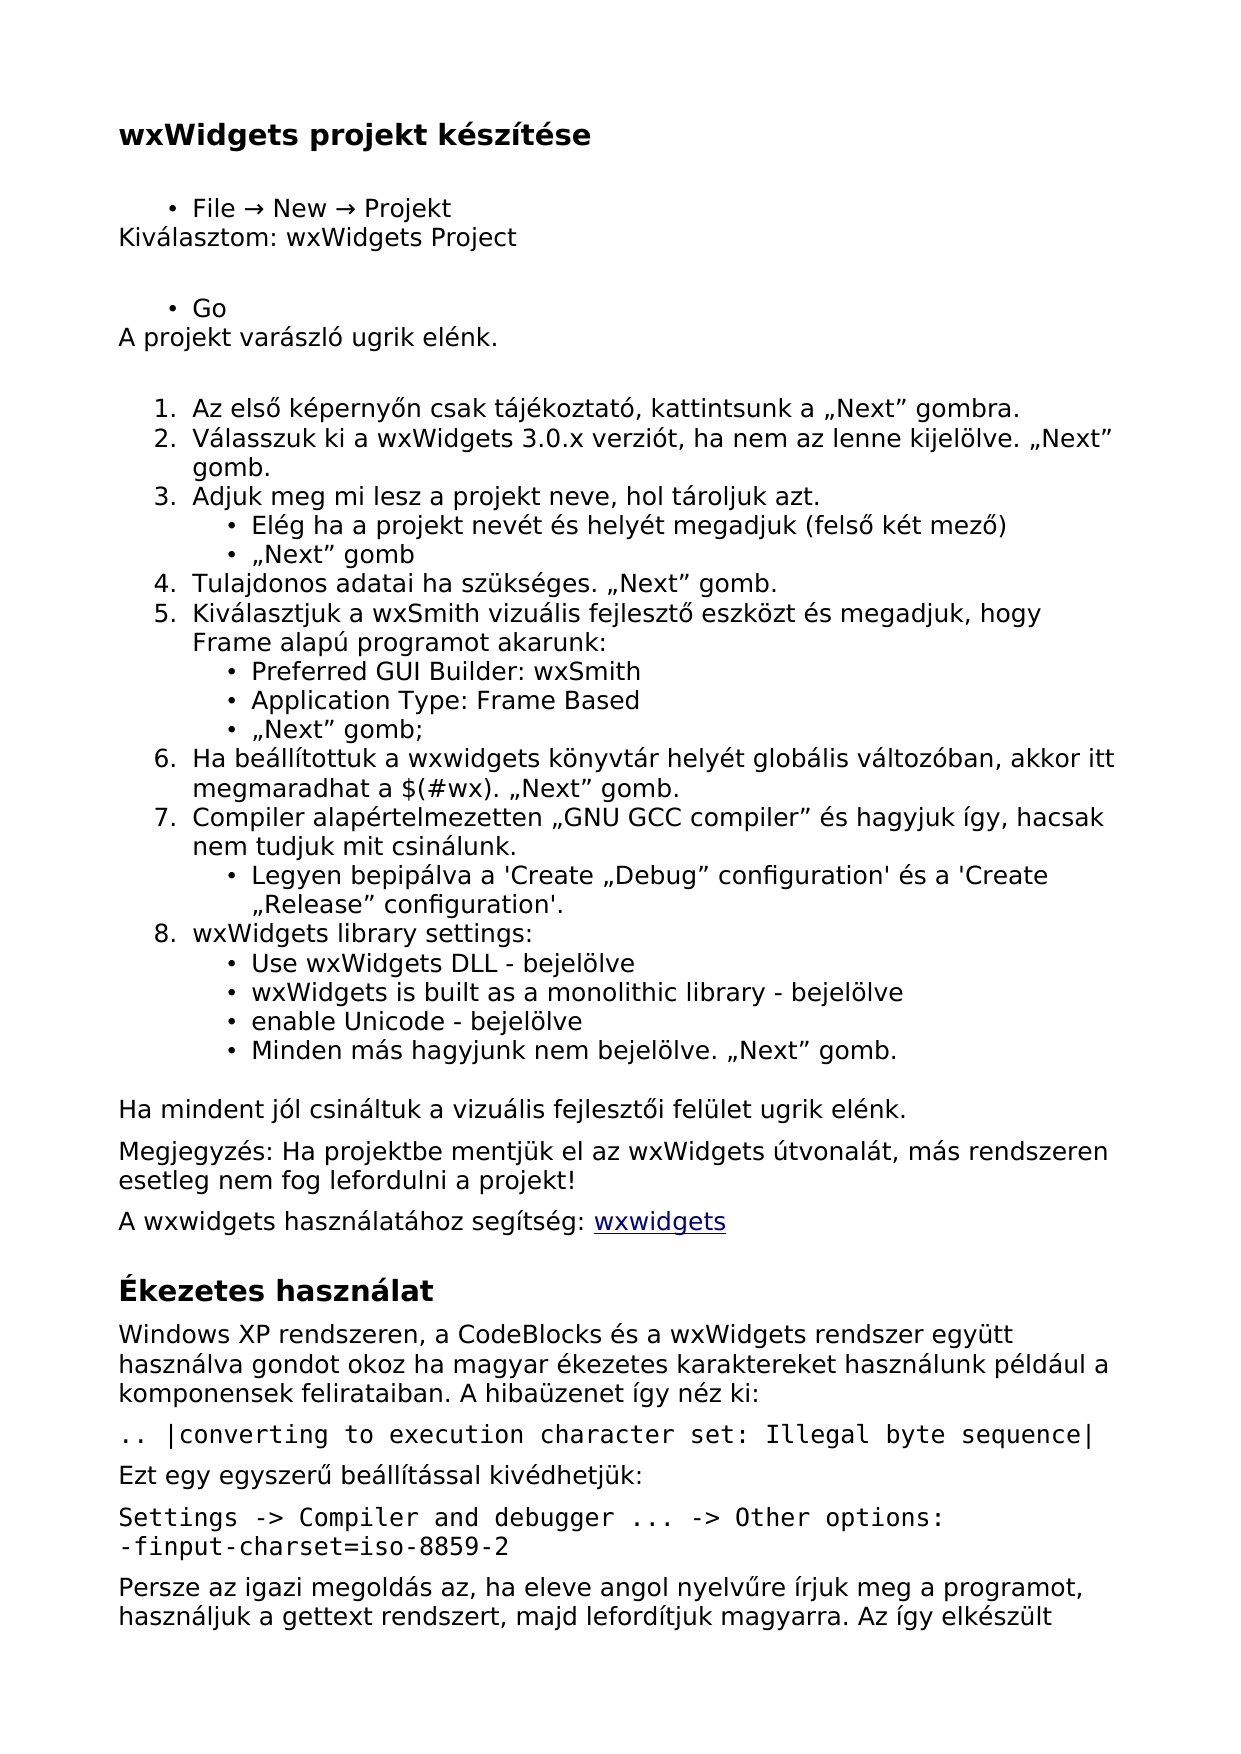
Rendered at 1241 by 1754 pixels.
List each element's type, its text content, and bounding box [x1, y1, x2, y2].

text Ha mindent jól csináltuk a vizuális fejlesztői felület ugrik elénk. [118, 1095, 1122, 1124]
text Settings -> Compiler and debugger ... -> Other options: -finput-charset=iso-8859-2 [118, 1503, 1122, 1562]
text Windows XP rendszeren, a CodeBlocks és a wxWidgets rendszer együtt használva gondot okoz ha magyar ékezetes karaktereket használunk például a komponensek felirataiban. A hibaüzenet így néz ki: [118, 1321, 1122, 1408]
text A projekt varászló ugrik elénk. [118, 323, 1122, 353]
list Adjuk meg mi lesz a projekt neve, hol tároljuk azt. [177, 482, 1122, 511]
list wxWidgets library settings: [177, 920, 1122, 949]
list Elég ha a projekt nevét és helyét megadjuk (felső két mező) [236, 511, 1122, 541]
list Kiválasztjuk a wxSmith vizuális fejlesztő eszközt és megadjuk, hogy Frame alapú programot akarunk: [177, 599, 1122, 657]
list Preferred GUI Builder: wxSmith [236, 657, 1122, 686]
list „Next” gomb; [236, 716, 1122, 745]
list Az első képernyőn csak tájékoztató, kattintsunk a „Next” gombra. [177, 395, 1122, 424]
list Tulajdonos adatai ha szükséges. „Next” gomb. [177, 570, 1122, 599]
list wxWidgets is built as a monolithic library - bejelölve [236, 978, 1122, 1007]
text Kiválasztom: wxWidgets Project [118, 223, 1122, 252]
list Ha beállítottuk a wxwidgets könyvtár helyét globális változóban, akkor itt megmaradhat a $(#wx). „Next” gomb. [177, 745, 1122, 803]
list Go [177, 294, 1122, 323]
subtitle Ékezetes használat [118, 1274, 1122, 1308]
text Persze az igazi megoldás az, ha eleve angol nyelvűre írjuk meg a programot, használjuk a gettext rendszert, majd lefordítjuk magyarra. Az így elkészült [118, 1573, 1122, 1632]
list Válasszuk ki a wxWidgets 3.0.x verziót, ha nem az lenne kijelölve. „Next” gomb. [177, 424, 1122, 482]
list Minden más hagyjunk nem bejelölve. „Next” gomb. [236, 1036, 1122, 1066]
text Megjegyzés: Ha projektbe mentjük el az wxWidgets útvonalát, más rendszeren esetleg nem fog lefordulni a projekt! [118, 1137, 1122, 1195]
list Compiler alapértelmezetten „GNU GCC compiler” és hagyjuk így, hacsak nem tudjuk mit csinálunk. [177, 803, 1122, 861]
list „Next” gomb [236, 541, 1122, 570]
text Ezt egy egyszerű beállítással kivédhetjük: [118, 1462, 1122, 1491]
list File → New → Projekt [177, 194, 1122, 223]
list Use wxWidgets DLL - bejelölve [236, 949, 1122, 978]
text .. |converting to execution character set: Illegal byte sequence| [118, 1421, 1122, 1450]
text A wxwidgets használatához segítség: wxwidgets [118, 1207, 1122, 1237]
subtitle wxWidgets projekt készítése [118, 118, 1122, 152]
list enable Unicode - bejelölve [236, 1007, 1122, 1036]
list Legyen bepipálva a 'Create „Debug” configuration' és a 'Create „Release” configuration'. [236, 861, 1122, 920]
list Application Type: Frame Based [236, 686, 1122, 716]
